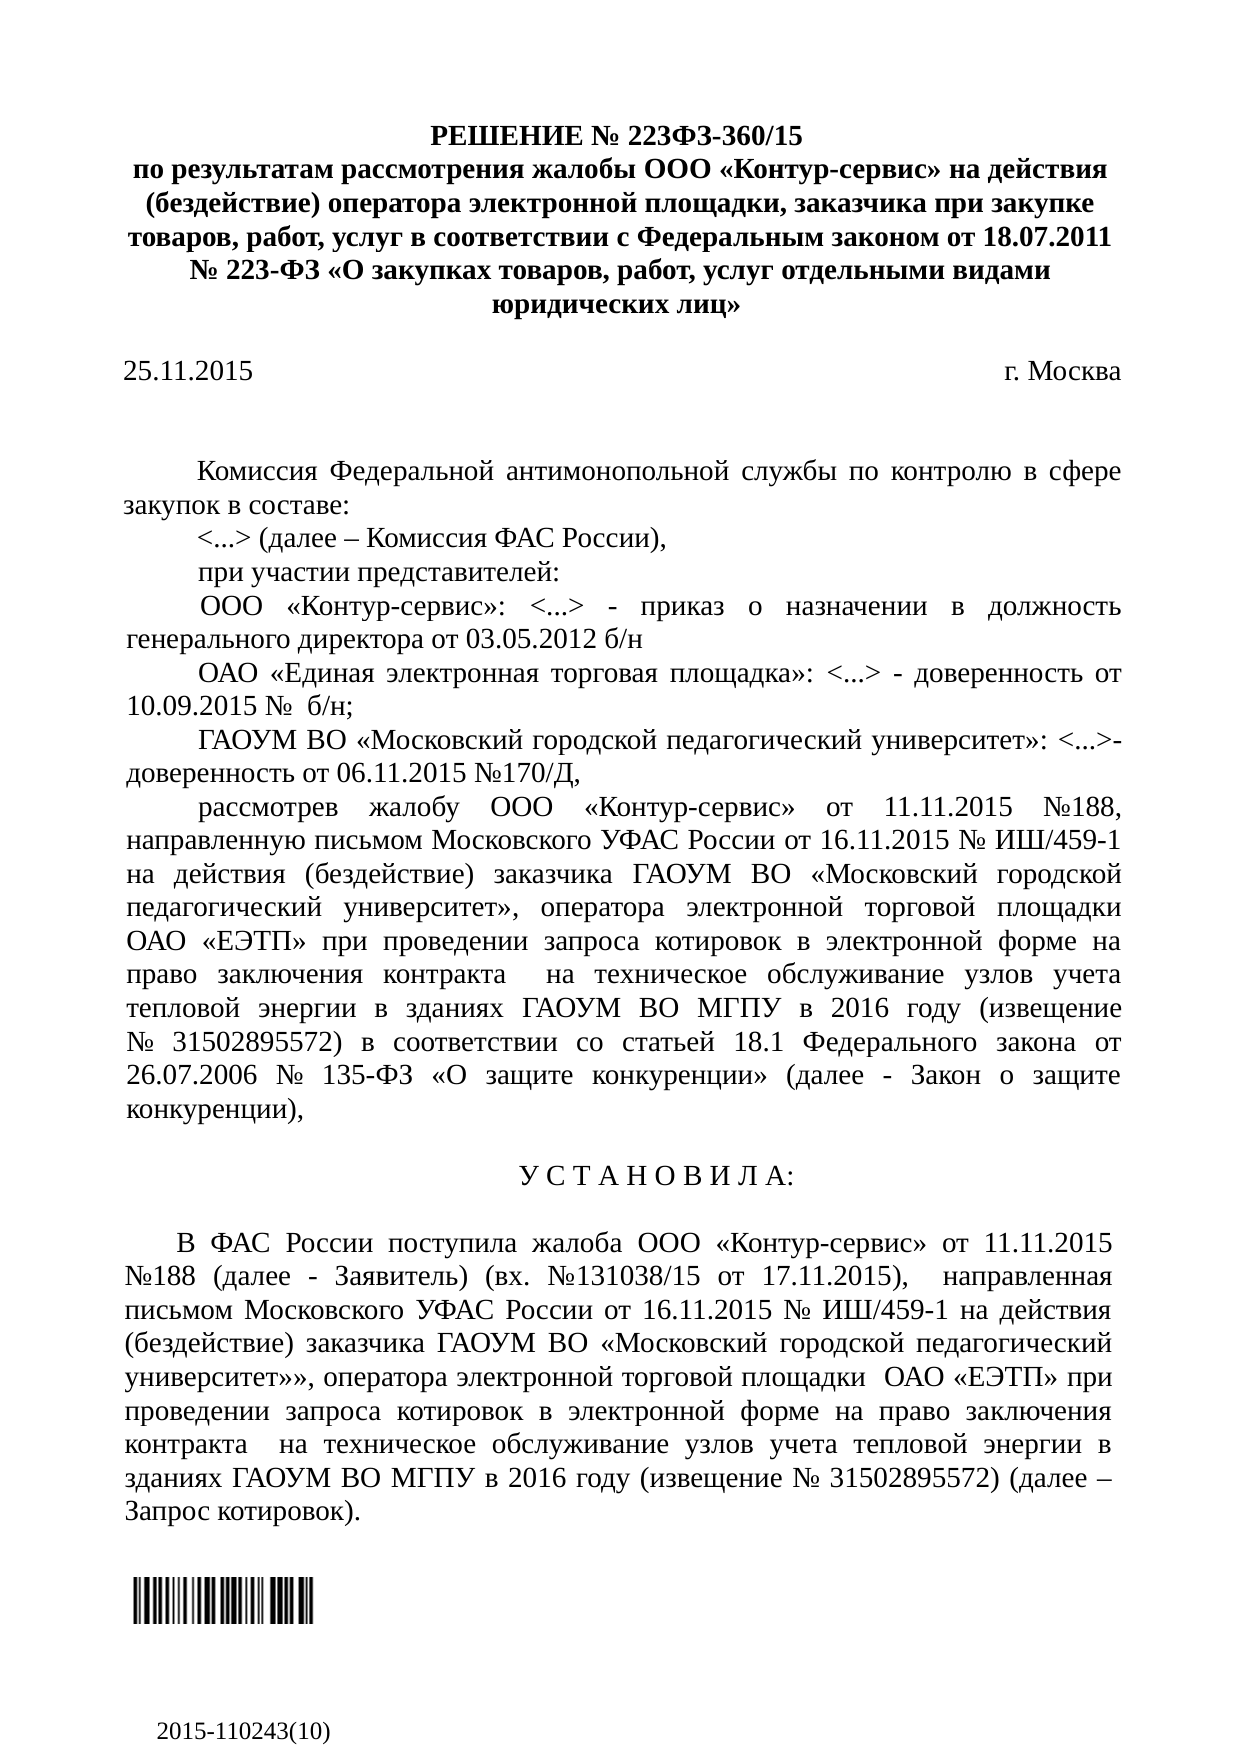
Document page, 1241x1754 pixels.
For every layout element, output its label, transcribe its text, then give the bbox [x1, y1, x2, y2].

text при участии представителей: ООО «Контур-сервис»: <...> - приказ о назначении в должность генерального директора от 03.05.2012 б/н [126, 554, 1122, 655]
text <...> (далее – Комиссия ФАС России), [123, 521, 1122, 554]
text по результатам рассмотрения жалобы ООО «Контур-сервис» на действия (бездействие) оператора электронной площадки, заказчика при закупке товаров, работ, услуг в соответствии с Федеральным законом от 18.07.2011 № 223-ФЗ «О закупках товаров, работ, услуг отдельными видами юридических лиц» [118, 152, 1122, 319]
text В ФАС России поступила жалоба ООО «Контур-сервис» от 11.11.2015 №188 (далее - Заявитель) (вх. №131038/15 от 17.11.2015), направленная письмом Московского УФАС России от 16.11.2015 № ИШ/459-1 на действия (бездействие) заказчика ГАОУМ ВО «Московский городской педагогический университет»», оператора электронной торговой площадки ОАО «ЕЭТП» при проведении запроса котировок в электронной форме на право заключения контракта на техническое обслуживание узлов учета тепловой энергии в зданиях ГАОУМ ВО МГПУ в 2016 году (извещение № 31502895572) (далее – Запрос котировок). [124, 1225, 1113, 1527]
text рассмотрев жалобу ООО «Контур-сервис» от 11.11.2015 №188, направленную письмом Московского УФАС России от 16.11.2015 № ИШ/459-1 на действия (бездействие) заказчика ГАОУМ ВО «Московский городской педагогический университет», оператора электронной торговой площадки ОАО «ЕЭТП» при проведении запроса котировок в электронной форме на право заключения контракта на техническое обслуживание узлов учета тепловой энергии в зданиях ГАОУМ ВО МГПУ в 2016 году (извещение № 31502895572) в соответствии со статьей 18.1 Федерального закона от 26.07.2006 № 135-ФЗ «О защите конкуренции» (далее - Закон о защите конкуренции), [126, 789, 1122, 1124]
picture [118, 1577, 331, 1624]
text РЕШЕНИЕ № 223ФЗ-360/15 [118, 118, 1122, 152]
text У С Т А Н О В И Л А: [118, 1158, 1122, 1191]
text ГАОУМ ВО «Московский городской педагогический университет»: <...>-доверенность от 06.11.2015 №170/Д, [126, 722, 1122, 789]
text 25.11.2015 г. Москва [123, 353, 1122, 386]
text Комиссия Федеральной антимонопольной службы по контролю в сфере закупок в составе: [123, 453, 1122, 521]
text ОАО «Единая электронная торговая площадка»: <...> - доверенность от 10.09.2015 № б/н; [126, 655, 1122, 722]
